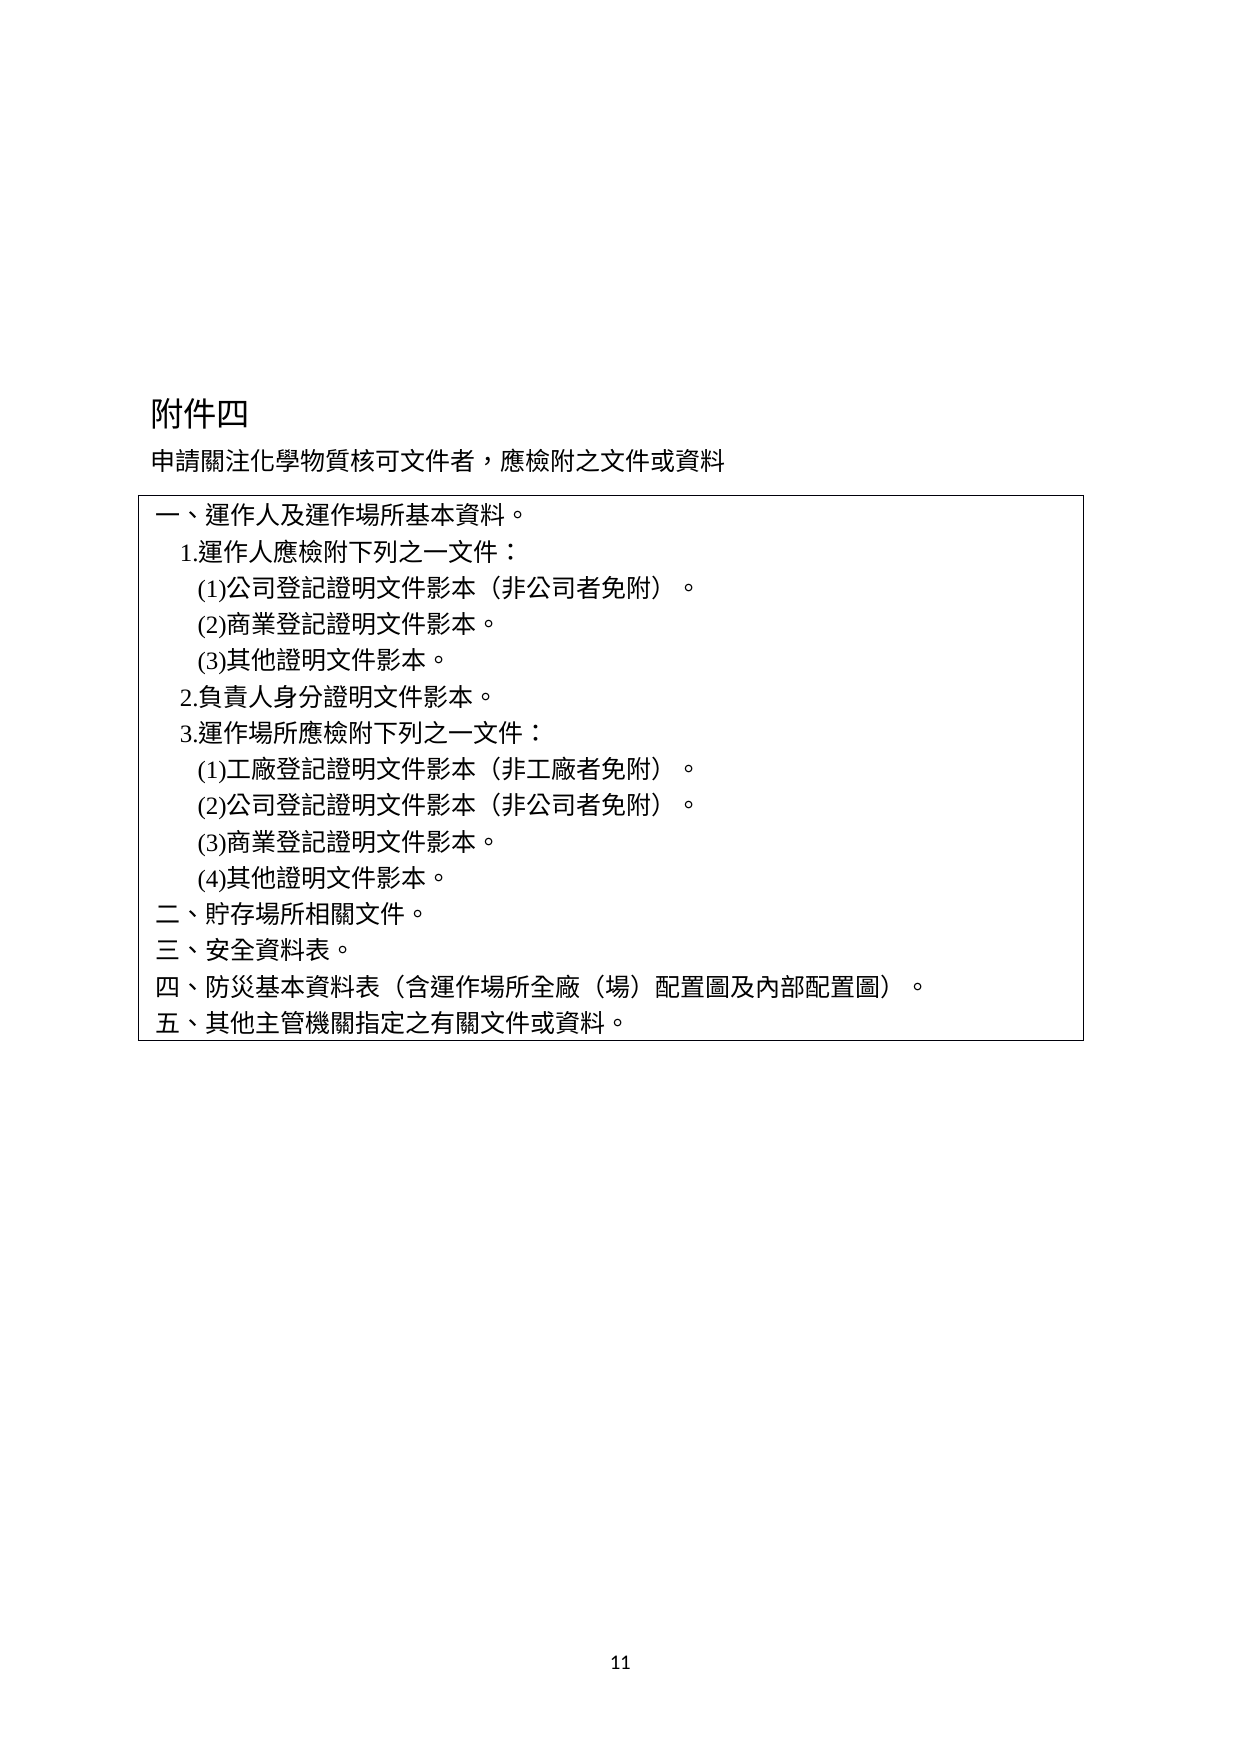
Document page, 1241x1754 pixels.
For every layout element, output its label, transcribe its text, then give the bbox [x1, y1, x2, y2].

text 申請關注化學物質核可文件者，應檢附之文件或資料 [150, 437, 1090, 478]
table_header 一、運作人及運作場所基本資料。 1.運作人應檢附下列之一文件： (1)公司登記證明文件影本（非公司者免附）。 (2)商業登記證明文件影本。 (3)其他證明文件影本。 2.負責人身分證明文件影本。 3.運作場所應檢附下列之一文件： (1)工廠登記證明文件影本（非工廠者免附）。 (2)公司登記證明文件影本（非公司者免附）。 (3)商業登記證明文件影本。 (4)其他證明文件影本。 二、貯存場所相關文件。 三、安全資料表。 四、防災基本資料表（含運作場所全廠（場）配置圖及內部配置圖）。 五、其他主管機關指定之有關文件或資料。 [139, 496, 1083, 1039]
text 附件四 [150, 387, 1090, 437]
